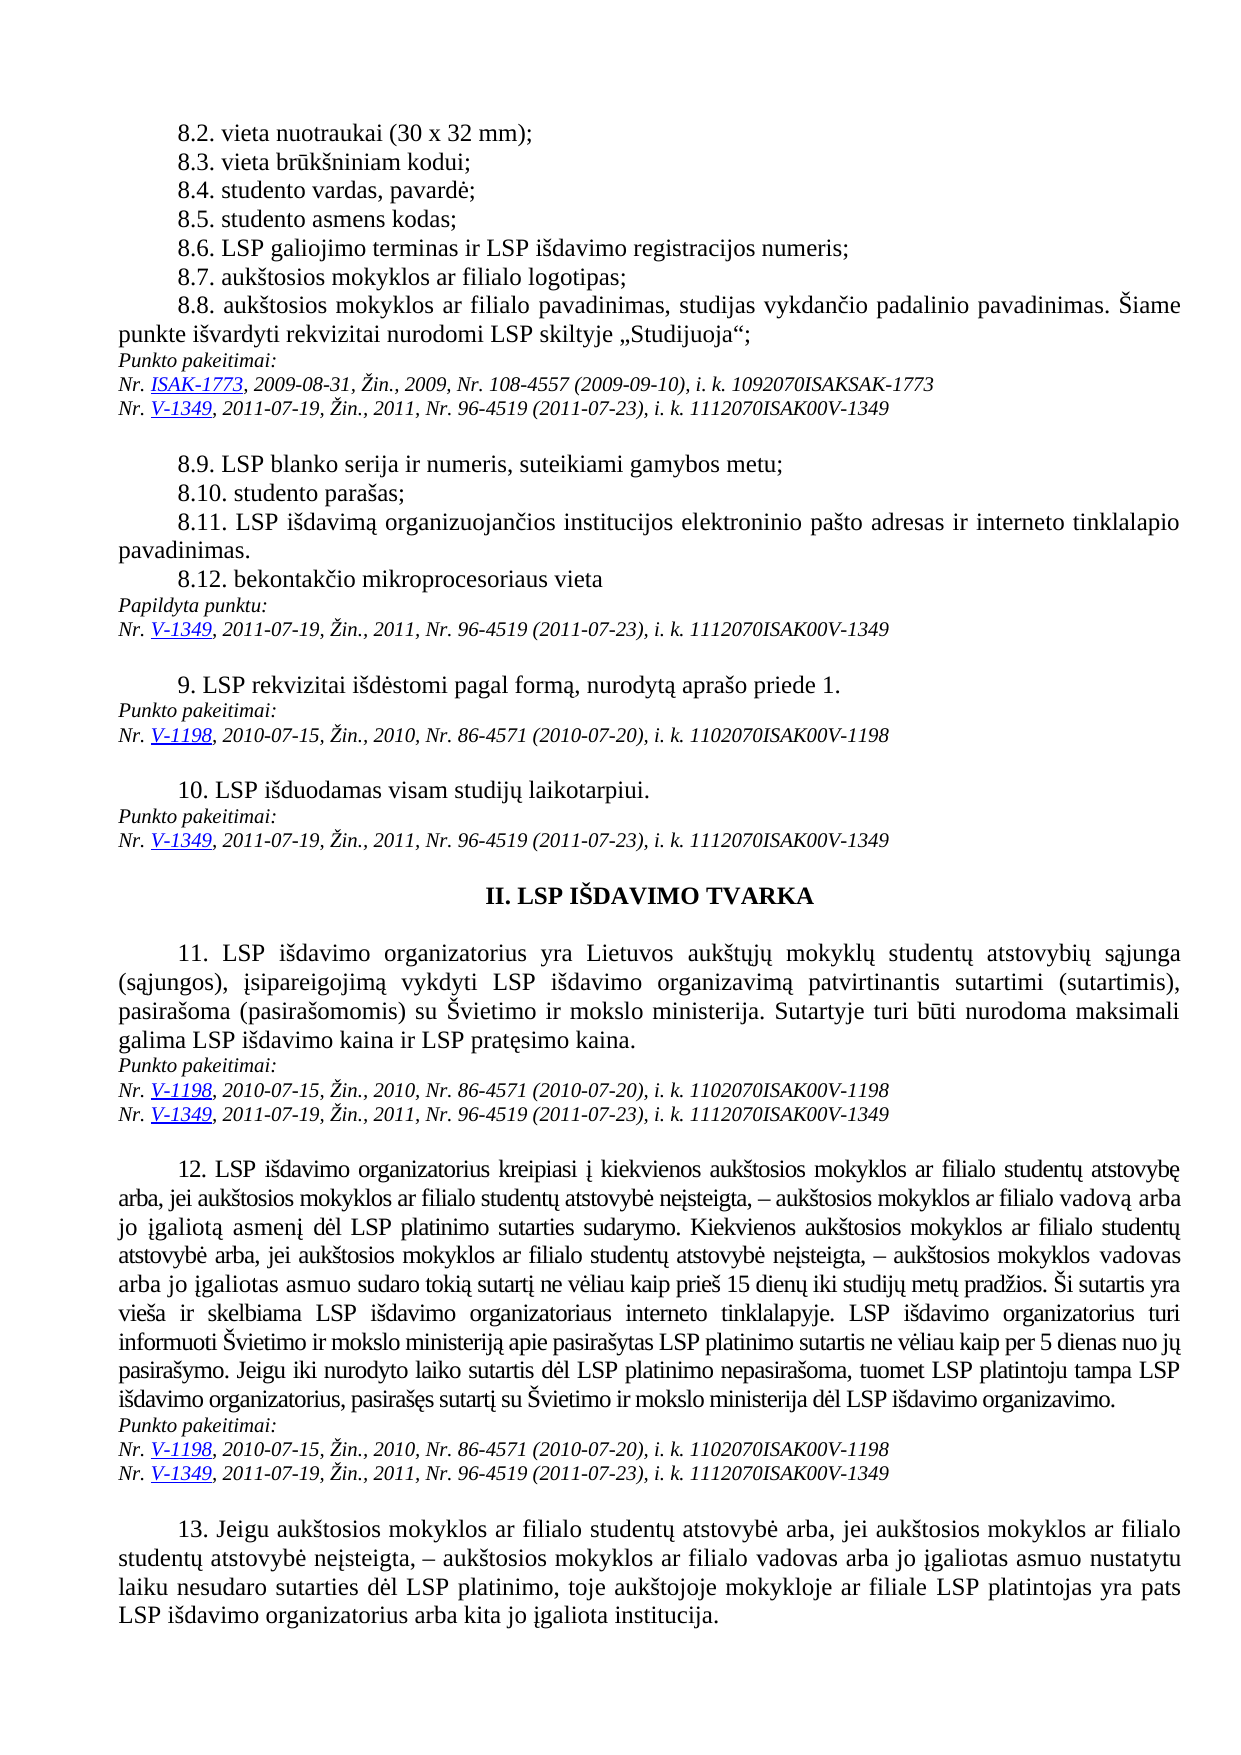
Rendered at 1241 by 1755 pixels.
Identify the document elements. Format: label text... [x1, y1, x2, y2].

text 8.7. aukštosios mokyklos ar filialo logotipas; [118, 262, 1181, 291]
text 9. LSP rekvizitai išdėstomi pagal formą, nurodytą aprašo priede 1. [118, 670, 1181, 698]
text Nr. V-1198, 2010-07-15, Žin., 2010, Nr. 86-4571 (2010-07-20), i. k. 1102070ISAK00V-1198 [118, 1437, 1181, 1461]
text 12. LSP išdavimo organizatorius kreipiasi į kiekvienos aukštosios mokyklos ar filialo studentų atstovybę arba, jei aukštosios mokyklos ar filialo studentų atstovybė neįsteigta, – aukštosios mokyklos ar filialo vadovą arba jo įgaliotą asmenį dėl LSP platinimo sutarties sudarymo. Kiekvienos aukštosios mokyklos ar filialo studentų atstovybė arba, jei aukštosios mokyklos ar filialo studentų atstovybė neįsteigta, – aukštosios mokyklos vadovas arba jo įgaliotas asmuo sudaro tokią sutartį ne vėliau kaip prieš 15 dienų iki studijų metų pradžios. Ši sutartis yra vieša ir skelbiama LSP išdavimo organizatoriaus interneto tinklalapyje. LSP išdavimo organizatorius turi informuoti Švietimo ir mokslo ministeriją apie pasirašytas LSP platinimo sutartis ne vėliau kaip per 5 dienas nuo jų pasirašymo. Jeigu iki nurodyto laiko sutartis dėl LSP platinimo nepasirašoma, tuomet LSP platintoju tampa LSP išdavimo organizatorius, pasirašęs sutartį su Švietimo ir mokslo ministerija dėl LSP išdavimo organizavimo. [118, 1154, 1181, 1413]
text 8.10. studento parašas; [118, 478, 1181, 507]
text Punkto pakeitimai: [118, 1413, 1181, 1437]
text Punkto pakeitimai: [118, 1053, 1181, 1077]
text 10. LSP išduodamas visam studijų laikotarpiui. [118, 775, 1181, 804]
text 8.2. vieta nuotraukai (30 x 32 mm); [118, 118, 1181, 147]
text II. LSP IŠDAVIMO TVARKA [118, 881, 1181, 910]
text 8.8. aukštosios mokyklos ar filialo pavadinimas, studijas vykdančio padalinio pavadinimas. Šiame punkte išvardyti rekvizitai nurodomi LSP skiltyje „Studijuoja“; [118, 291, 1181, 348]
text Nr. V-1349, 2011-07-19, Žin., 2011, Nr. 96-4519 (2011-07-23), i. k. 1112070ISAK00V-1349 [118, 828, 1181, 852]
text 8.4. studento vardas, pavardė; [118, 176, 1181, 204]
text Punkto pakeitimai: [118, 348, 1181, 372]
text Nr. V-1349, 2011-07-19, Žin., 2011, Nr. 96-4519 (2011-07-23), i. k. 1112070ISAK00V-1349 [118, 1102, 1181, 1126]
text Punkto pakeitimai: [118, 804, 1181, 828]
text Nr. ISAK-1773, 2009-08-31, Žin., 2009, Nr. 108-4557 (2009-09-10), i. k. 1092070ISAKSAK-1773 [118, 372, 1181, 396]
text Nr. V-1349, 2011-07-19, Žin., 2011, Nr. 96-4519 (2011-07-23), i. k. 1112070ISAK00V-1349 [118, 396, 1181, 420]
text Papildyta punktu: [118, 593, 1181, 617]
text Nr. V-1349, 2011-07-19, Žin., 2011, Nr. 96-4519 (2011-07-23), i. k. 1112070ISAK00V-1349 [118, 1461, 1181, 1485]
text 8.11. LSP išdavimą organizuojančios institucijos elektroninio pašto adresas ir interneto tinklalapio pavadinimas. [118, 507, 1181, 564]
text Nr. V-1198, 2010-07-15, Žin., 2010, Nr. 86-4571 (2010-07-20), i. k. 1102070ISAK00V-1198 [118, 1077, 1181, 1102]
text Punkto pakeitimai: [118, 698, 1181, 722]
text 8.3. vieta brūkšniniam kodui; [118, 147, 1181, 176]
text Nr. V-1349, 2011-07-19, Žin., 2011, Nr. 96-4519 (2011-07-23), i. k. 1112070ISAK00V-1349 [118, 617, 1181, 641]
text 8.12. bekontakčio mikroprocesoriaus vieta [118, 564, 1181, 593]
text Nr. V-1198, 2010-07-15, Žin., 2010, Nr. 86-4571 (2010-07-20), i. k. 1102070ISAK00V-1198 [118, 722, 1181, 747]
text 11. LSP išdavimo organizatorius yra Lietuvos aukštųjų mokyklų studentų atstovybių sąjunga (sąjungos), įsipareigojimą vykdyti LSP išdavimo organizavimą patvirtinantis sutartimi (sutartimis), pasirašoma (pasirašomomis) su Švietimo ir mokslo ministerija. Sutartyje turi būti nurodoma maksimali galima LSP išdavimo kaina ir LSP pratęsimo kaina. [118, 938, 1181, 1053]
text 8.9. LSP blanko serija ir numeris, suteikiami gamybos metu; [118, 449, 1181, 478]
text 8.6. LSP galiojimo terminas ir LSP išdavimo registracijos numeris; [118, 233, 1181, 262]
text 13. Jeigu aukštosios mokyklos ar filialo studentų atstovybė arba, jei aukštosios mokyklos ar filialo studentų atstovybė neįsteigta, – aukštosios mokyklos ar filialo vadovas arba jo įgaliotas asmuo nustatytu laiku nesudaro sutarties dėl LSP platinimo, toje aukštojoje mokykloje ar filiale LSP platintojas yra pats LSP išdavimo organizatorius arba kita jo įgaliota institucija. [118, 1514, 1181, 1629]
text 8.5. studento asmens kodas; [118, 204, 1181, 233]
